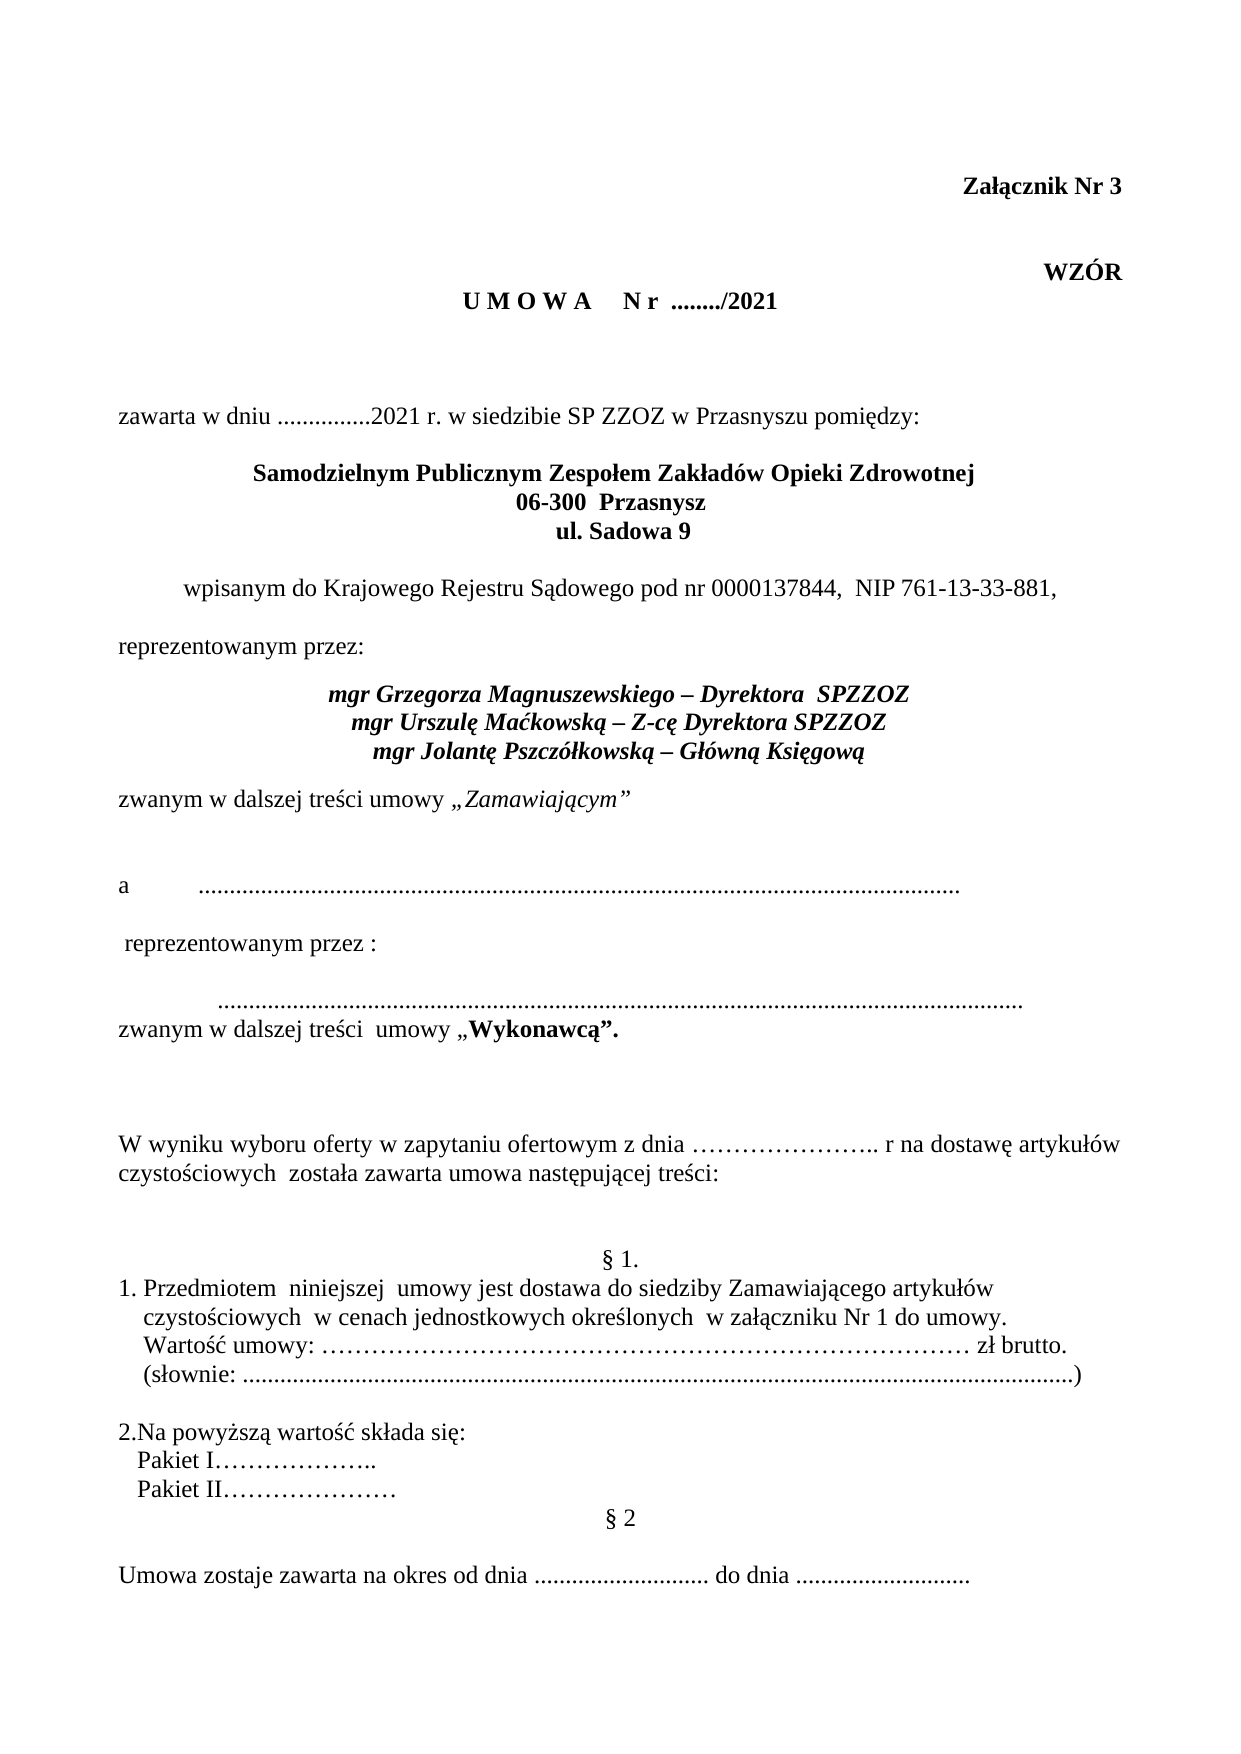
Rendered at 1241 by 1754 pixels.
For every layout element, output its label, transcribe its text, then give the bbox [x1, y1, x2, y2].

text 1. Przedmiotem niniejszej umowy jest dostawa do siedziby Zamawiającego artykułów [118, 1273, 1122, 1302]
text mgr Grzegorza Magnuszewskiego – Dyrektora SPZZOZ [118, 679, 1122, 707]
text Pakiet II………………… [118, 1474, 1122, 1503]
text zwanym w dalszej treści umowy „Wykonawcą”. [118, 1014, 1122, 1043]
text a .......................................................................................................................... [118, 870, 1122, 899]
text 2.Na powyższą wartość składa się: [118, 1417, 1122, 1445]
text mgr Jolantę Pszczółkowską – Główną Księgową [118, 736, 1122, 765]
text ................................................................................................................................. [118, 985, 1122, 1014]
text Pakiet I……………….. [118, 1445, 1122, 1474]
list § 1. [118, 1244, 1122, 1273]
text reprezentowanym przez: [118, 631, 1122, 659]
text U M O W A N r ......../2021 [118, 286, 1122, 314]
text WZÓR [118, 257, 1122, 286]
list zawarta w dniu ...............2021 r. w siedzibie SP ZZOZ w Przasnyszu pomiędzy: [118, 401, 1122, 429]
text ul. Sadowa 9 [118, 516, 1122, 544]
text 06-300 Przasnysz [118, 487, 1122, 516]
text czystościowych w cenach jednostkowych określonych w załączniku Nr 1 do umowy. [118, 1302, 1122, 1330]
text zwanym w dalszej treści umowy „Zamawiającym” [118, 784, 1122, 813]
text Umowa zostaje zawarta na okres od dnia ............................ do dnia ............................ [118, 1560, 1122, 1589]
text W wyniku wyboru oferty w zapytaniu ofertowym z dnia ………………….. r na dostawę artykułów czystościowych została zawarta umowa następującej treści: [118, 1129, 1122, 1187]
text mgr Urszulę Maćkowską – Z-cę Dyrektora SPZZOZ [118, 707, 1122, 736]
text Załącznik Nr 3 [118, 171, 1122, 199]
text Wartość umowy: …………………………………………………………………… zł brutto. [118, 1330, 1122, 1359]
text reprezentowanym przez : [118, 928, 1122, 957]
text Samodzielnym Publicznym Zespołem Zakładów Opieki Zdrowotnej [118, 458, 1122, 487]
text wpisanym do Krajowego Rejestru Sądowego pod nr 0000137844, NIP 761-13-33-881, [118, 573, 1122, 602]
text § 2 [118, 1503, 1122, 1532]
text (słownie: .....................................................................................................................................) [118, 1359, 1122, 1388]
